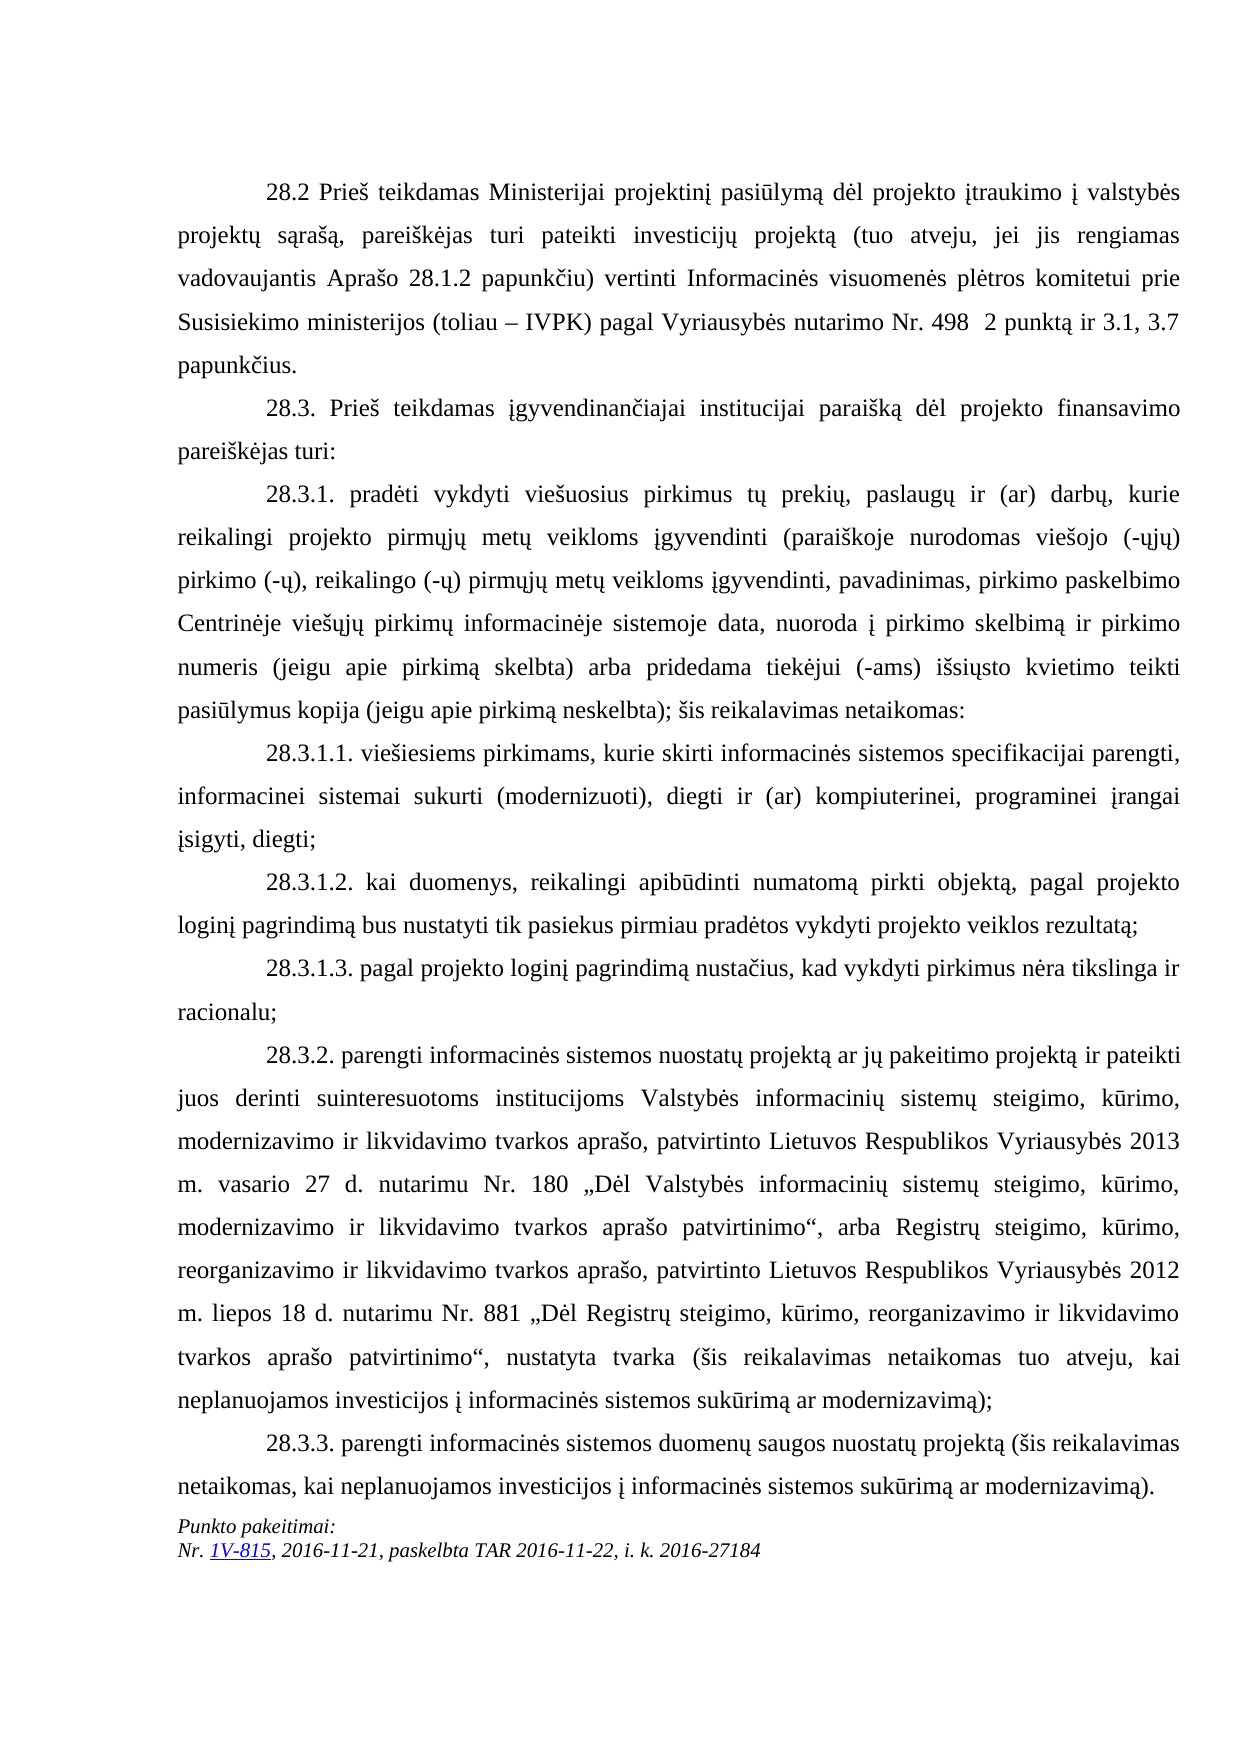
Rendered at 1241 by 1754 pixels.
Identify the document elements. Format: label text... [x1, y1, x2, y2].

text Nr. 1V-815, 2016-11-21, paskelbta TAR 2016-11-22, i. k. 2016-27184 [177, 1538, 1181, 1562]
text Punkto pakeitimai: [177, 1514, 1181, 1538]
text 28.3. Prieš teikdamas įgyvendinančiajai institucijai paraišką dėl projekto finansavimo pareiškėjas turi: [177, 393, 1181, 465]
text 28.3.2. parengti informacinės sistemos nuostatų projektą ar jų pakeitimo projektą ir pateikti juos derinti suinteresuotoms institucijoms Valstybės informacinių sistemų steigimo, kūrimo, modernizavimo ir likvidavimo tvarkos aprašo, patvirtinto Lietuvos Respublikos Vyriausybės 2013 m. vasario 27 d. nutarimu Nr. 180 „Dėl Valstybės informacinių sistemų steigimo, kūrimo, modernizavimo ir likvidavimo tvarkos aprašo patvirtinimo“, arba Registrų steigimo, kūrimo, reorganizavimo ir likvidavimo tvarkos aprašo, patvirtinto Lietuvos Respublikos Vyriausybės 2012 m. liepos 18 d. nutarimu Nr. 881 „Dėl Registrų steigimo, kūrimo, reorganizavimo ir likvidavimo tvarkos aprašo patvirtinimo“, nustatyta tvarka (šis reikalavimas netaikomas tuo atveju, kai neplanuojamos investicijos į informacinės sistemos sukūrimą ar modernizavimą); [177, 1040, 1181, 1413]
text 28.2 Prieš teikdamas Ministerijai projektinį pasiūlymą dėl projekto įtraukimo į valstybės projektų sąrašą, pareiškėjas turi pateikti investicijų projektą (tuo atveju, jei jis rengiamas vadovaujantis Aprašo 28.1.2 papunkčiu) vertinti Informacinės visuomenės plėtros komitetui prie Susisiekimo ministerijos (toliau – IVPK) pagal Vyriausybės nutarimo Nr. 498 2 punktą ir 3.1, 3.7 papunkčius. [177, 177, 1181, 378]
text 28.3.1.2. kai duomenys, reikalingi apibūdinti numatomą pirkti objektą, pagal projekto loginį pagrindimą bus nustatyti tik pasiekus pirmiau pradėtos vykdyti projekto veiklos rezultatą; [177, 867, 1181, 939]
text 28.3.1. pradėti vykdyti viešuosius pirkimus tų prekių, paslaugų ir (ar) darbų, kurie reikalingi projekto pirmųjų metų veikloms įgyvendinti (paraiškoje nurodomas viešojo (-ųjų) pirkimo (-ų), reikalingo (-ų) pirmųjų metų veikloms įgyvendinti, pavadinimas, pirkimo paskelbimo Centrinėje viešųjų pirkimų informacinėje sistemoje data, nuoroda į pirkimo skelbimą ir pirkimo numeris (jeigu apie pirkimą skelbta) arba pridedama tiekėjui (-ams) išsiųsto kvietimo teikti pasiūlymus kopija (jeigu apie pirkimą neskelbta); šis reikalavimas netaikomas: [177, 479, 1181, 723]
text 28.3.1.3. pagal projekto loginį pagrindimą nustačius, kad vykdyti pirkimus nėra tikslinga ir racionalu; [177, 953, 1181, 1025]
text 28.3.3. parengti informacinės sistemos duomenų saugos nuostatų projektą (šis reikalavimas netaikomas, kai neplanuojamos investicijos į informacinės sistemos sukūrimą ar modernizavimą). [177, 1428, 1181, 1500]
text 28.3.1.1. viešiesiems pirkimams, kurie skirti informacinės sistemos specifikacijai parengti, informacinei sistemai sukurti (modernizuoti), diegti ir (ar) kompiuterinei, programinei įrangai įsigyti, diegti; [177, 738, 1181, 853]
